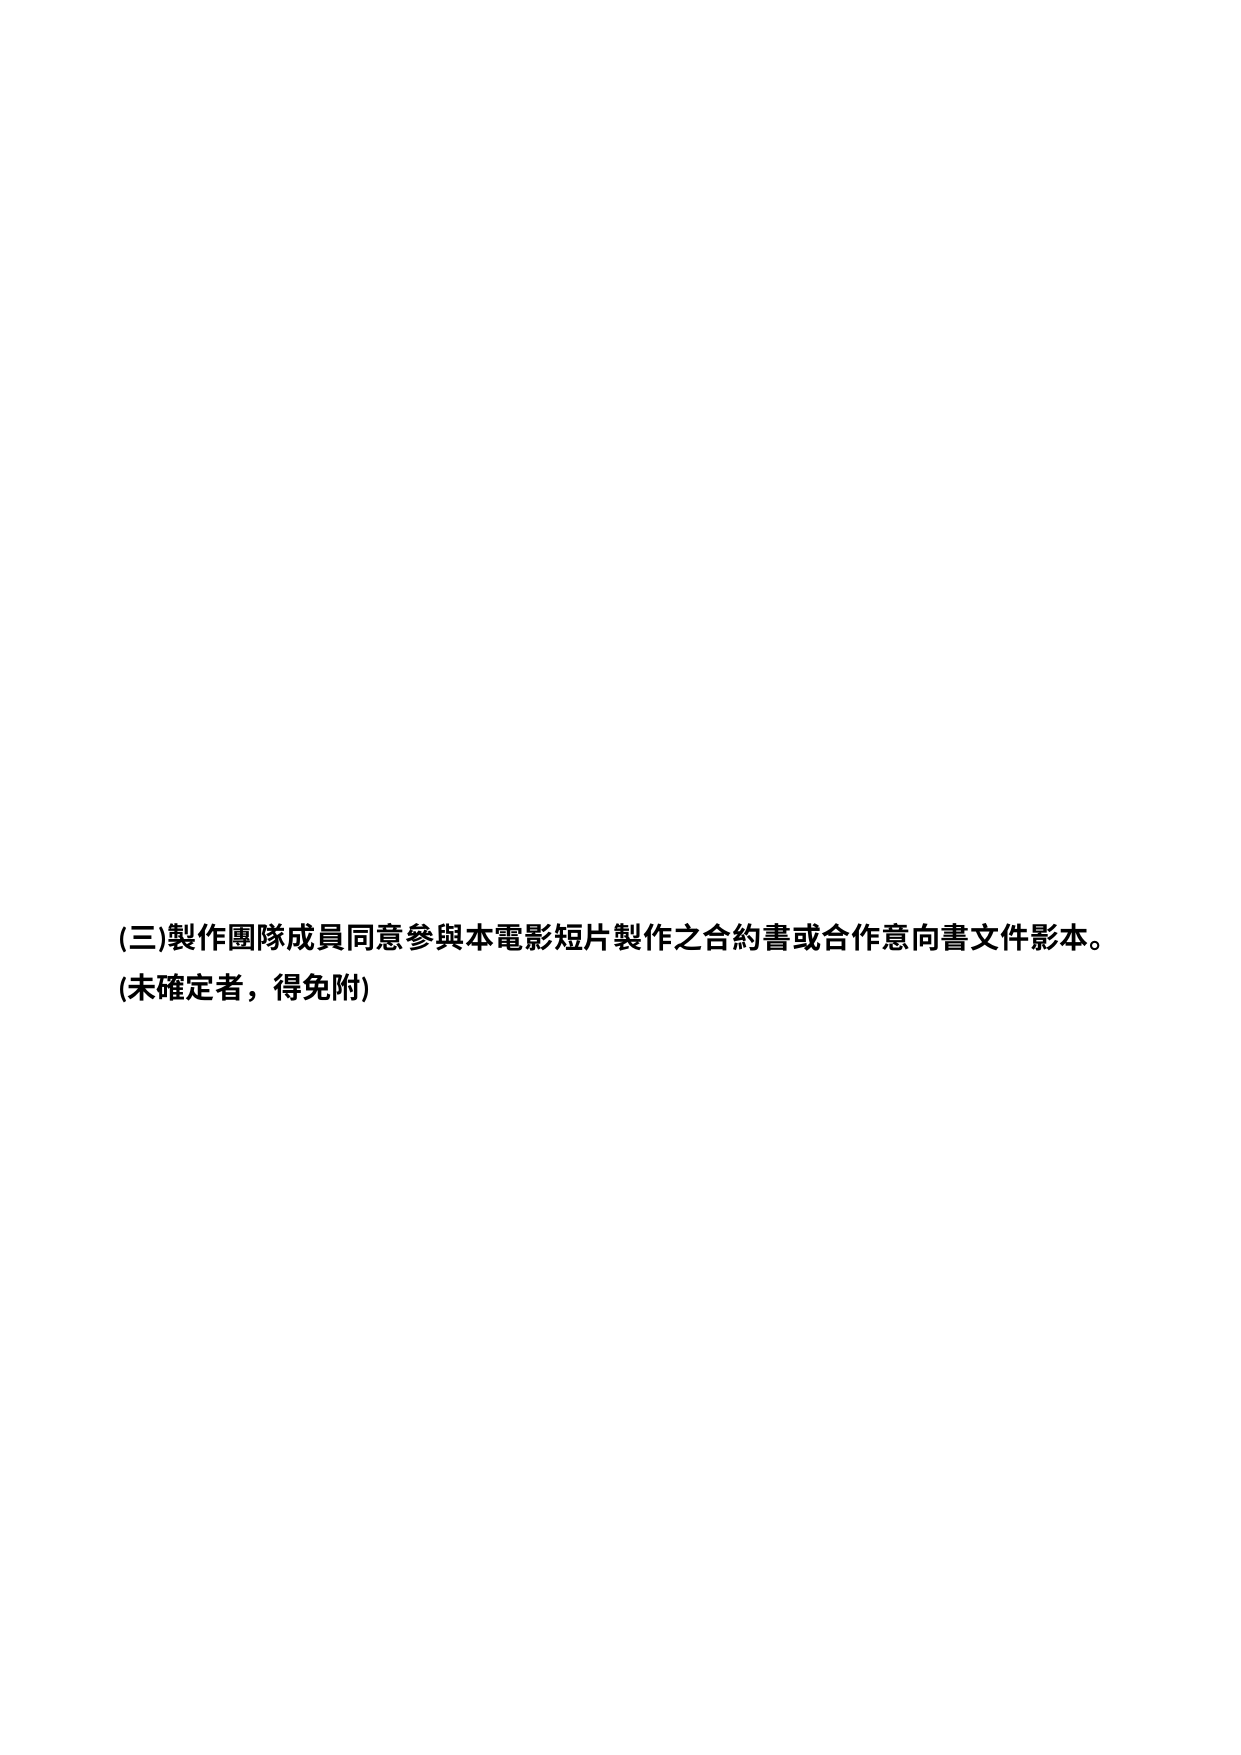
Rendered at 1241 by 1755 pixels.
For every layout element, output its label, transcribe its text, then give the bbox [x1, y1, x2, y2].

text (三)製作團隊成員同意參與本電影短片製作之合約書或合作意向書文件影本。(未確定者，得免附) [118, 908, 1122, 1008]
